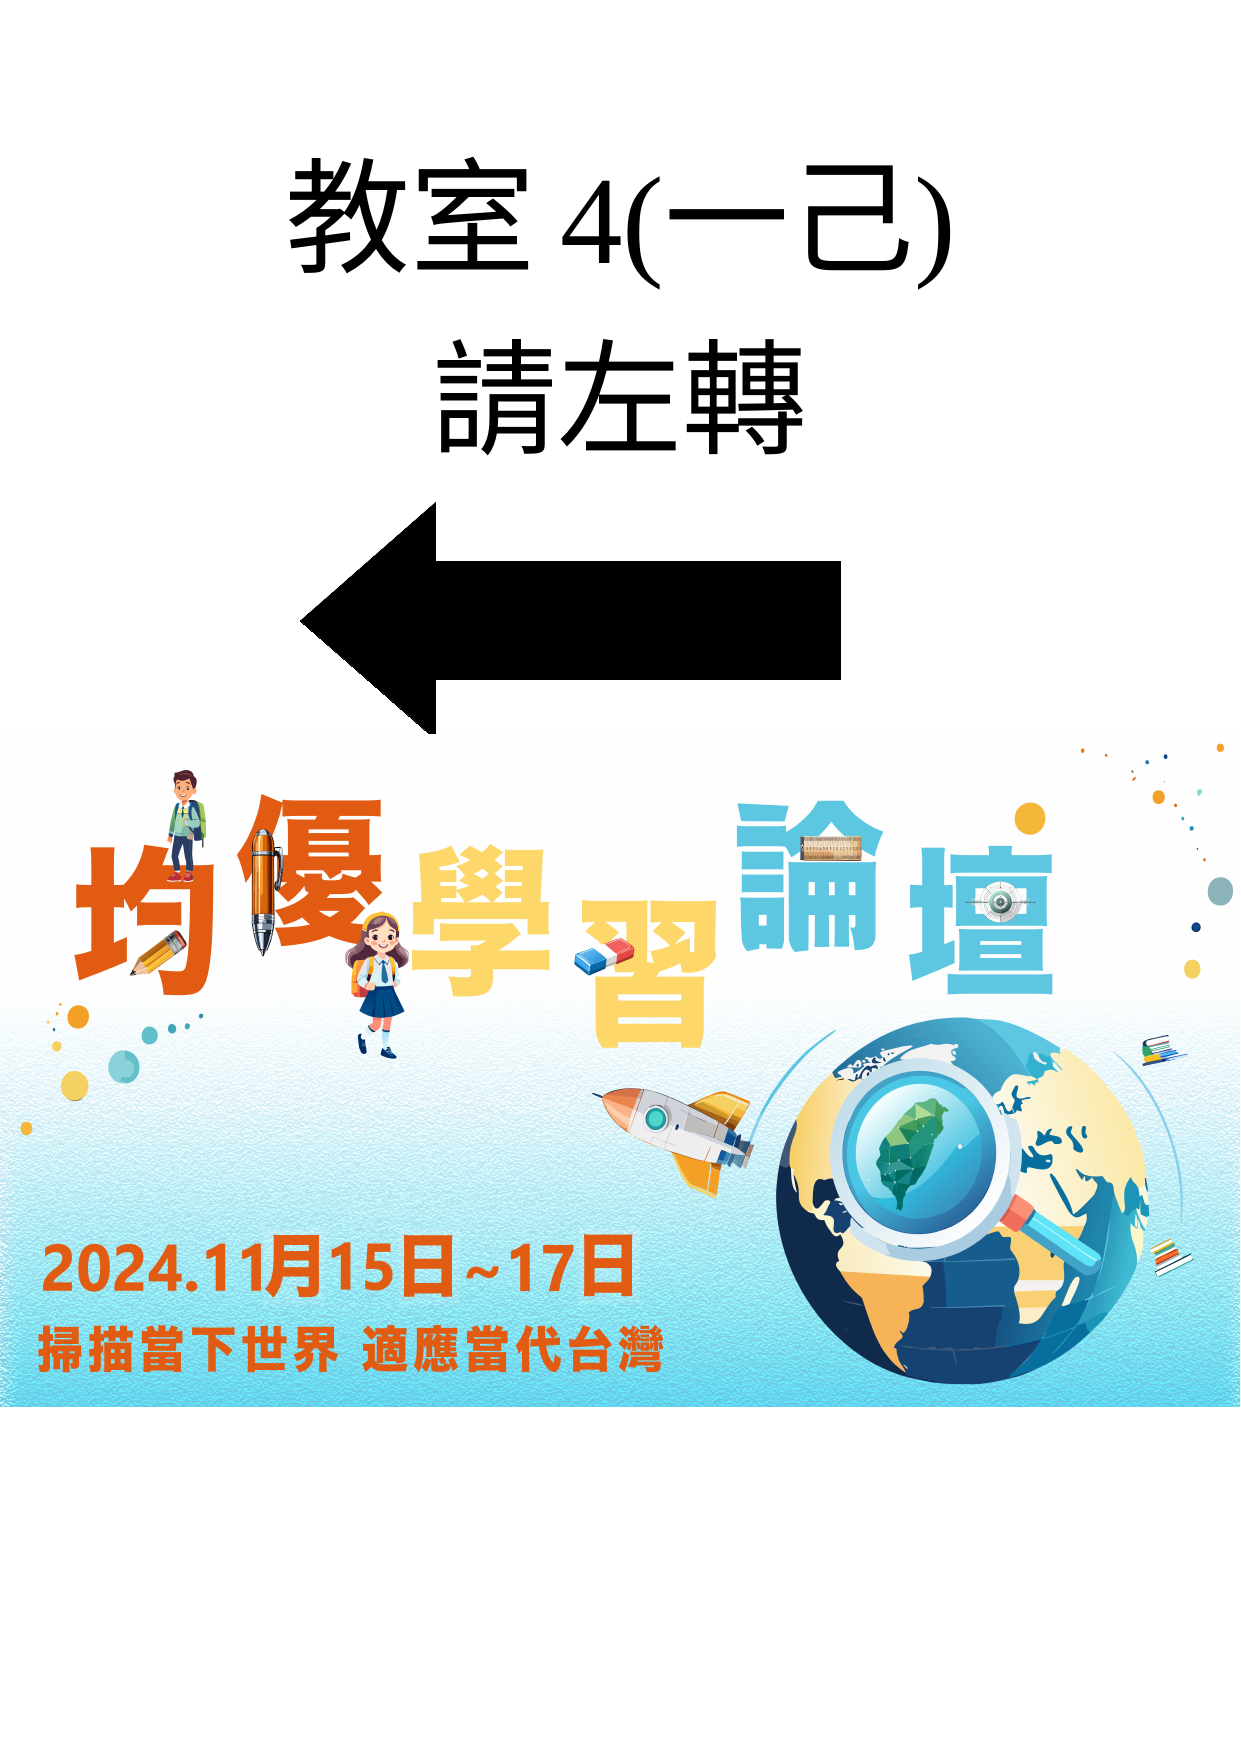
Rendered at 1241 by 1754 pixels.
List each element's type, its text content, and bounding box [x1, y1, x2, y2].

text 請左轉 [118, 299, 1122, 480]
picture [0, 734, 1241, 1407]
text 教室4(一己) [118, 118, 1122, 299]
